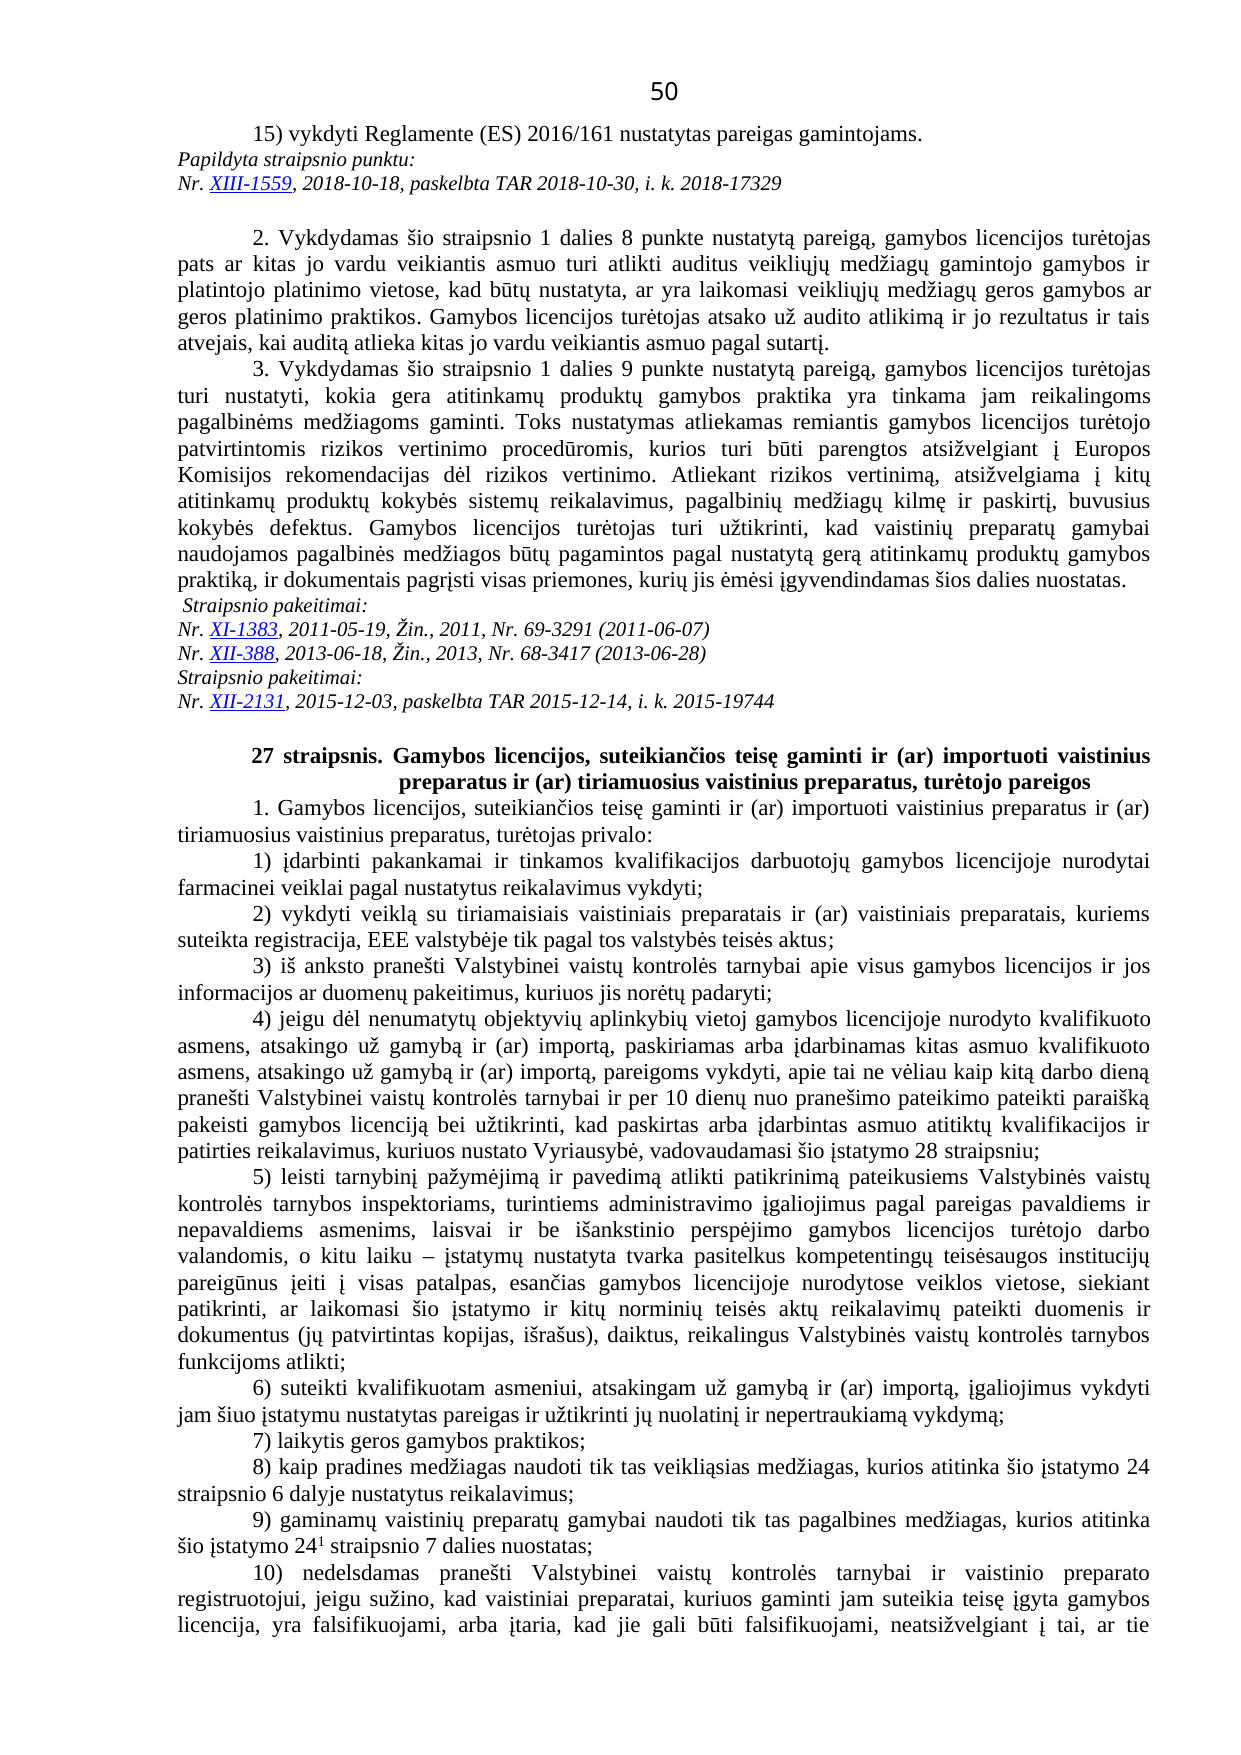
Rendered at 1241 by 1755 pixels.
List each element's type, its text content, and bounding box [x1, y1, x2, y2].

text 1) įdarbinti pakankamai ir tinkamos kvalifikacijos darbuotojų gamybos licencijoje nurodytai farmacinei veiklai pagal nustatytus reikalavimus vykdyti; [177, 847, 1152, 900]
text Nr. XII-388, 2013-06-18, Žin., 2013, Nr. 68-3417 (2013-06-28) [177, 641, 1152, 665]
text Nr. XIII-1559, 2018-10-18, paskelbta TAR 2018-10-30, i. k. 2018-17329 [177, 171, 1152, 195]
text 10) nedelsdamas pranešti Valstybinei vaistų kontrolės tarnybai ir vaistinio preparato registruotojui, jeigu sužino, kad vaistiniai preparatai, kuriuos gaminti jam suteikia teisę įgyta gamybos licencija, yra falsifikuojami, arba įtaria, kad jie gali būti falsifikuojami, neatsižvelgiant į tai, ar tie [177, 1559, 1152, 1638]
text 5) leisti tarnybinį pažymėjimą ir pavedimą atlikti patikrinimą pateikusiems Valstybinės vaistų kontrolės tarnybos inspektoriams, turintiems administravimo įgaliojimus pagal pareigas pavaldiems ir nepavaldiems asmenims, laisvai ir be išankstinio perspėjimo gamybos licencijos turėtojo darbo valandomis, o kitu laiku – įstatymų nustatyta tvarka pasitelkus kompetentingų teisėsaugos institucijų pareigūnus įeiti į visas patalpas, esančias gamybos licencijoje nurodytose veiklos vietose, siekiant patikrinti, ar laikomasi šio įstatymo ir kitų norminių teisės aktų reikalavimų pateikti duomenis ir dokumentus (jų patvirtintas kopijas, išrašus), daiktus, reikalingus Valstybinės vaistų kontrolės tarnybos funkcijoms atlikti; [177, 1163, 1152, 1374]
text Straipsnio pakeitimai: [177, 665, 1152, 689]
text 6) suteikti kvalifikuotam asmeniui, atsakingam už gamybą ir (ar) importą, įgaliojimus vykdyti jam šiuo įstatymu nustatytas pareigas ir užtikrinti jų nuolatinį ir nepertraukiamą vykdymą; [177, 1374, 1152, 1427]
text 3) iš anksto pranešti Valstybinei vaistų kontrolės tarnybai apie visus gamybos licencijos ir jos informacijos ar duomenų pakeitimus, kuriuos jis norėtų padaryti; [177, 953, 1152, 1005]
text Nr. XI-1383, 2011-05-19, Žin., 2011, Nr. 69-3291 (2011-06-07) [177, 617, 1152, 641]
text 9) gaminamų vaistinių preparatų gamybai naudoti tik tas pagalbines medžiagas, kurios atitinka šio įstatymo 241 straipsnio 7 dalies nuostatas; [177, 1506, 1152, 1559]
text 7) laikytis geros gamybos praktikos; [177, 1427, 1152, 1453]
text 2) vykdyti veiklą su tiriamaisiais vaistiniais preparatais ir (ar) vaistiniais preparatais, kuriems suteikta registracija, EEE valstybėje tik pagal tos valstybės teisės aktus; [177, 900, 1152, 953]
text Papildyta straipsnio punktu: [177, 147, 1152, 171]
text 27 straipsnis. Gamybos licencijos, suteikiančios teisę gaminti ir (ar) importuoti vaistinius preparatus ir (ar) tiriamuosius vaistinius preparatus, turėtojo pareigos [251, 742, 1152, 794]
text 2. Vykdydamas šio straipsnio 1 dalies 8 punkte nustatytą pareigą, gamybos licencijos turėtojas pats ar kitas jo vardu veikiantis asmuo turi atlikti auditus veikliųjų medžiagų gamintojo gamybos ir platintojo platinimo vietose, kad būtų nustatyta, ar yra laikomasi veikliųjų medžiagų geros gamybos ar geros platinimo praktikos. Gamybos licencijos turėtojas atsako už audito atlikimą ir jo rezultatus ir tais atvejais, kai auditą atlieka kitas jo vardu veikiantis asmuo pagal sutartį. [177, 224, 1152, 356]
text 4) jeigu dėl nenumatytų objektyvių aplinkybių vietoj gamybos licencijoje nurodyto kvalifikuoto asmens, atsakingo už gamybą ir (ar) importą, paskiriamas arba įdarbinamas kitas asmuo kvalifikuoto asmens, atsakingo už gamybą ir (ar) importą, pareigoms vykdyti, apie tai ne vėliau kaip kitą darbo dieną pranešti Valstybinei vaistų kontrolės tarnybai ir per 10 dienų nuo pranešimo pateikimo pateikti paraišką pakeisti gamybos licenciją bei užtikrinti, kad paskirtas arba įdarbintas asmuo atitiktų kvalifikacijos ir patirties reikalavimus, kuriuos nustato Vyriausybė, vadovaudamasi šio įstatymo 28 straipsniu; [177, 1005, 1152, 1163]
text Straipsnio pakeitimai: [177, 593, 1152, 617]
text 1. Gamybos licencijos, suteikiančios teisę gaminti ir (ar) importuoti vaistinius preparatus ir (ar) tiriamuosius vaistinius preparatus, turėtojas privalo: [177, 794, 1152, 847]
text 3. Vykdydamas šio straipsnio 1 dalies 9 punkte nustatytą pareigą, gamybos licencijos turėtojas turi nustatyti, kokia gera atitinkamų produktų gamybos praktika yra tinkama jam reikalingoms pagalbinėms medžiagoms gaminti. Toks nustatymas atliekamas remiantis gamybos licencijos turėtojo patvirtintomis rizikos vertinimo procedūromis, kurios turi būti parengtos atsižvelgiant į Europos Komisijos rekomendacijas dėl rizikos vertinimo. Atliekant rizikos vertinimą, atsižvelgiama į kitų atitinkamų produktų kokybės sistemų reikalavimus, pagalbinių medžiagų kilmę ir paskirtį, buvusius kokybės defektus. Gamybos licencijos turėtojas turi užtikrinti, kad vaistinių preparatų gamybai naudojamos pagalbinės medžiagos būtų pagamintos pagal nustatytą gerą atitinkamų produktų gamybos praktiką, ir dokumentais pagrįsti visas priemones, kurių jis ėmėsi įgyvendindamas šios dalies nuostatas. [177, 356, 1152, 593]
text Nr. XII-2131, 2015-12-03, paskelbta TAR 2015-12-14, i. k. 2015-19744 [177, 689, 1152, 713]
text 8) kaip pradines medžiagas naudoti tik tas veikliąsias medžiagas, kurios atitinka šio įstatymo 24 straipsnio 6 dalyje nustatytus reikalavimus; [177, 1453, 1152, 1506]
text 15) vykdyti Reglamente (ES) 2016/161 nustatytas pareigas gamintojams. [177, 118, 1152, 147]
